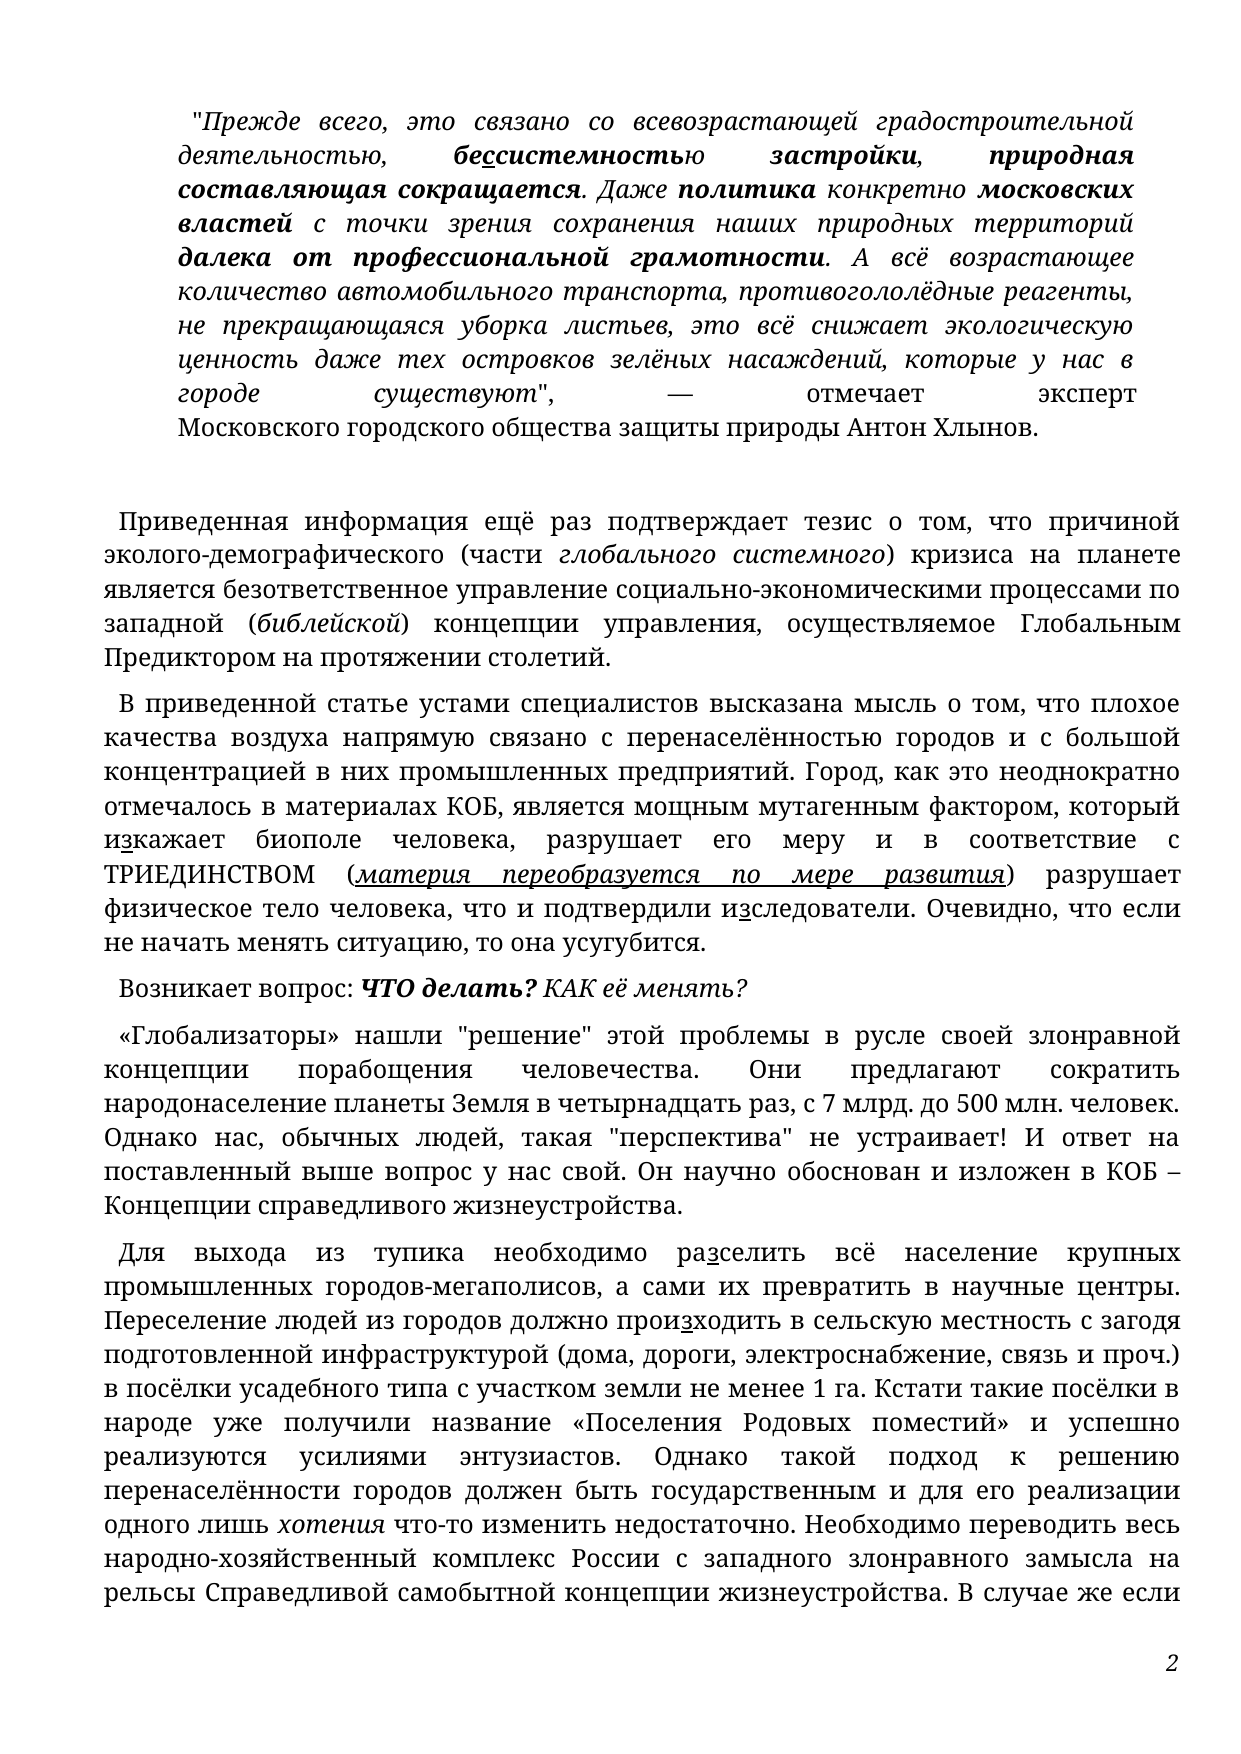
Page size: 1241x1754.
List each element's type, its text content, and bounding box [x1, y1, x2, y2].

text Для выхода из тупика необходимо разселить всё население крупных промышленных городов-мегаполисов, а сами их превратить в научные центры. Переселение людей из городов должно произходить в сельскую местность с загодя подготовленной инфраструктурой (дома, дороги, электроснабжение, связь и проч.) в посёлки усадебного типа с участком земли не менее 1 га. Кстати такие посёлки в народе уже получили название «Поселения Родовых поместий» и успешно реализуются усилиями энтузиастов. Однако такой подход к решению перенаселённости городов должен быть государственным и для его реализации одного лишь хотения что-то изменить недостаточно. Необходимо переводить весь народно-хозяйственный комплекс России с западного злонравного замысла на рельсы Справедливой самобытной концепции жизнеустройства. В случае же если [103, 1234, 1181, 1609]
text "Прежде всего, это связано со всевозрастающей градостроительной деятельностью, бессистемностью застройки, природная составляющая сокращается. Даже политика конкретно московских властей с точки зрения сохранения наших природных территорий далека от профессиональной грамотности. А всё возрастающее количество автомобильного транспорта, противогололёдные реагенты, не прекращающаяся уборка листьев, это всё снижает экологическую ценность даже тех островков зелёных насаждений, которые у нас в городе существуют", — отмечает эксперт Московского городского общества защиты природы Антон Хлынов. [177, 103, 1137, 444]
text Возникает вопрос: ЧТО делать? КАК её менять? [103, 971, 1181, 1005]
text «Глобализаторы» нашли "решение" этой проблемы в русле своей злонравной концепции порабощения человечества. Они предлагают сократить народонаселение планеты Земля в четырнадцать раз, с 7 млрд. до 500 млн. человек. Однако нас, обычных людей, такая "перспектива" не устраивает! И ответ на поставленный выше вопрос у нас свой. Он научно обоснован и изложен в КОБ – Концепции справедливого жизнеустройства. [103, 1017, 1181, 1222]
text В приведенной статье устами специалистов высказана мысль о том, что плохое качества воздуха напрямую связано с перенаселённостью городов и с большой концентрацией в них промышленных предприятий. Город, как это неоднократно отмечалось в материалах КОБ, является мощным мутагенным фактором, который изкажает биополе человека, разрушает его меру и в соответствие с ТРИЕДИНСТВОМ (материя переобразуется по мере развития) разрушает физическое тело человека, что и подтвердили изследователи. Очевидно, что если не начать менять ситуацию, то она усугубится. [103, 686, 1181, 958]
text Приведенная информация ещё раз подтверждает тезис о том, что причиной эколого-демографического (части глобального системного) кризиса на планете является безответственное управление социально-экономическими процессами по западной (библейской) концепции управления, осуществляемое Глобальным Предиктором на протяжении столетий. [103, 503, 1181, 673]
